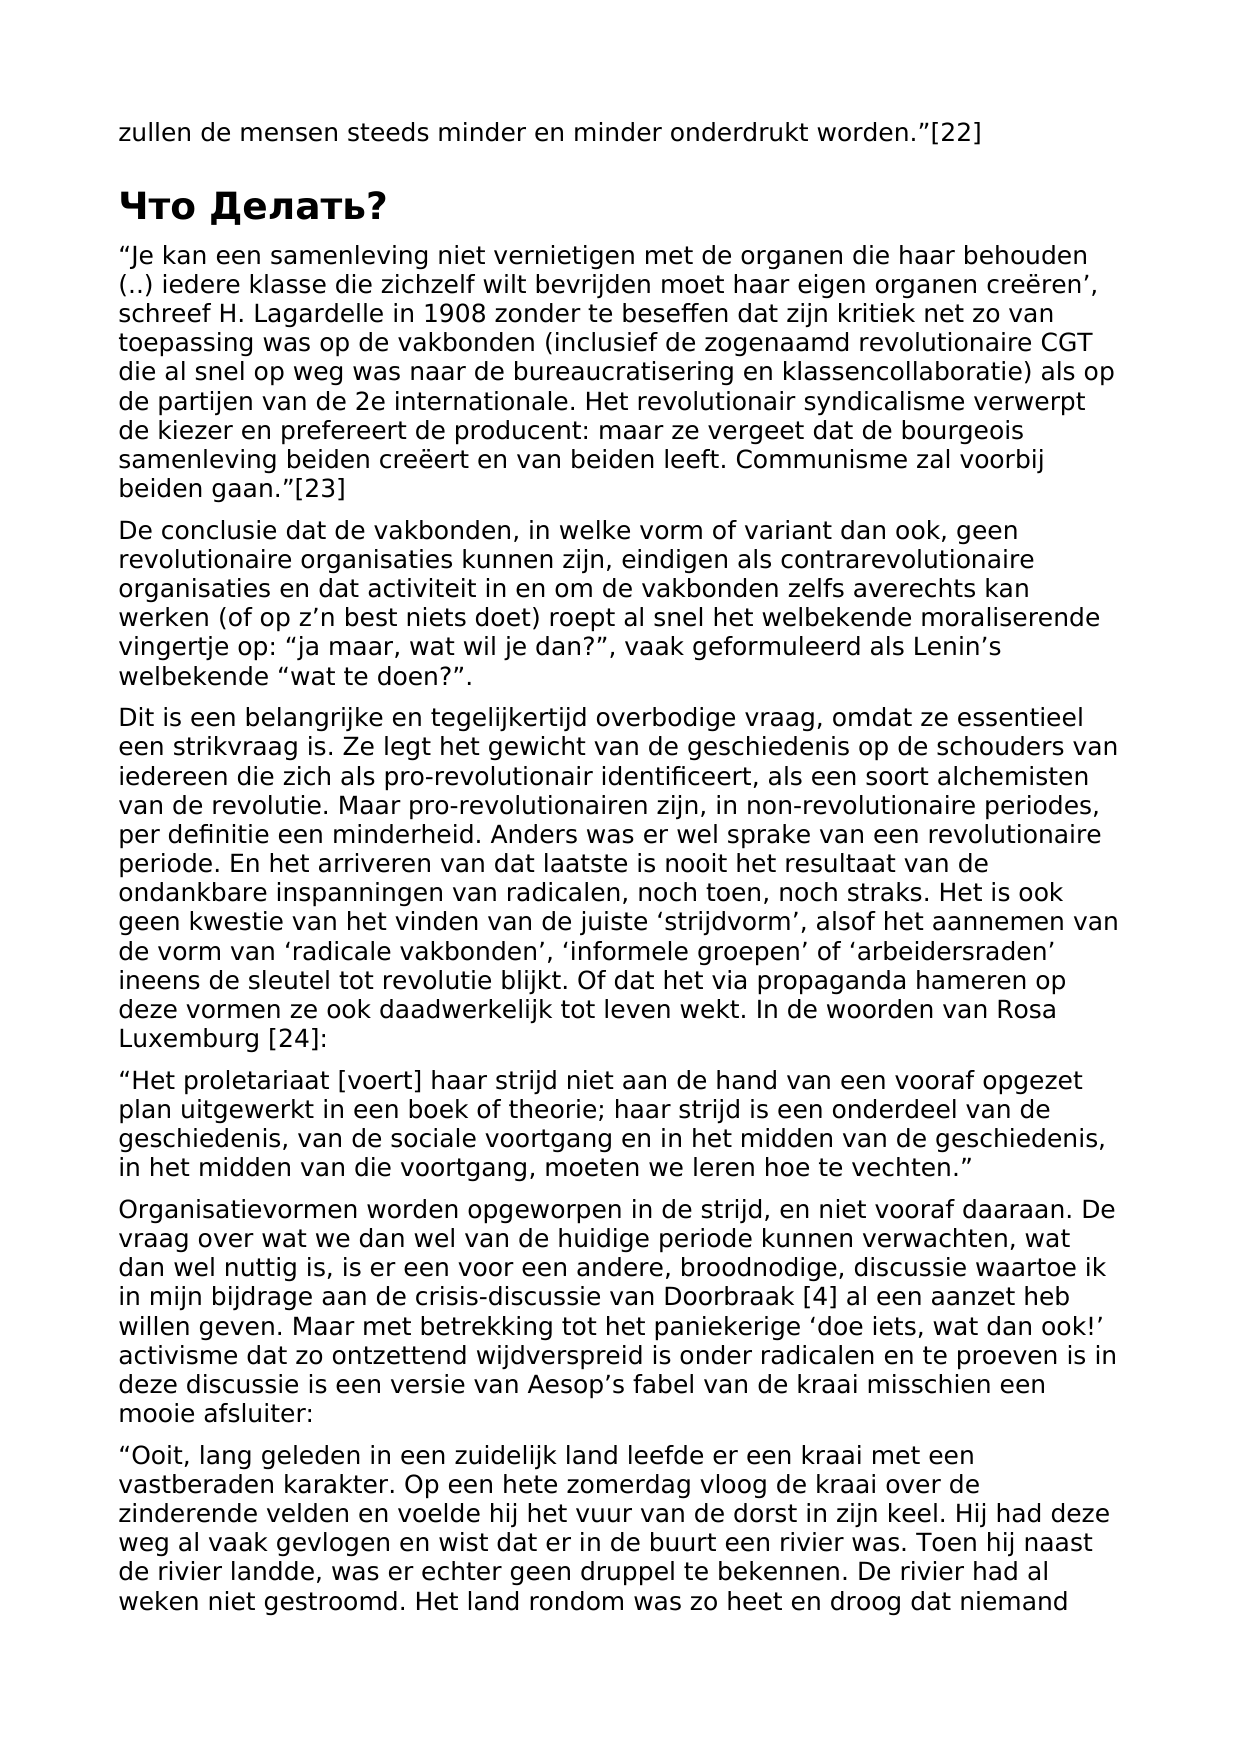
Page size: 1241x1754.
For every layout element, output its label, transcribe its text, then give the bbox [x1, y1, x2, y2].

text Organisatievormen worden opgeworpen in de strijd, en niet vooraf daaraan. De vraag over wat we dan wel van de huidige periode kunnen verwachten, wat dan wel nuttig is, is er een voor een andere, broodnodige, discussie waartoe ik in mijn bijdrage aan de crisis-discussie van Doorbraak [4] al een aanzet heb willen geven. Maar met betrekking tot het paniekerige ‘doe iets, wat dan ook!’ activisme dat zo ontzettend wijdverspreid is onder radicalen en te proeven is in deze discussie is een versie van Aesop’s fabel van de kraai misschien een mooie afsluiter: [118, 1195, 1122, 1428]
subtitle Что Делать? [118, 185, 1122, 228]
text “Ooit, lang geleden in een zuidelijk land leefde er een kraai met een vastberaden karakter. Op een hete zomerdag vloog de kraai over de zinderende velden en voelde hij het vuur van de dorst in zijn keel. Hij had deze weg al vaak gevlogen en wist dat er in de buurt een rivier was. Toen hij naast de rivier landde, was er echter geen druppel te bekennen. De rivier had al weken niet gestroomd. Het land rondom was zo heet en droog dat niemand [118, 1441, 1122, 1616]
text “Je kan een samenleving niet vernietigen met de organen die haar behouden (..) iedere klasse die zichzelf wilt bevrijden moet haar eigen organen creëren’, schreef H. Lagardelle in 1908 zonder te beseffen dat zijn kritiek net zo van toepassing was op de vakbonden (inclusief de zogenaamd revolutionaire CGT die al snel op weg was naar de bureaucratisering en klassencollaboratie) als op de partijen van de 2e internationale. Het revolutionair syndicalisme verwerpt de kiezer en prefereert de producent: maar ze vergeet dat de bourgeois samenleving beiden creëert en van beiden leeft. Communisme zal voorbij beiden gaan.”[23] [118, 241, 1122, 503]
text zullen de mensen steeds minder en minder onderdrukt worden.”[22] [118, 118, 1122, 147]
text “Het proletariaat [voert] haar strijd niet aan de hand van een vooraf opgezet plan uitgewerkt in een boek of theorie; haar strijd is een onderdeel van de geschiedenis, van de sociale voortgang en in het midden van de geschiedenis, in het midden van die voortgang, moeten we leren hoe te vechten.” [118, 1066, 1122, 1183]
text Dit is een belangrijke en tegelijkertijd overbodige vraag, omdat ze essentieel een strikvraag is. Ze legt het gewicht van de geschiedenis op de schouders van iedereen die zich als pro-revolutionair identificeert, als een soort alchemisten van de revolutie. Maar pro-revolutionairen zijn, in non-revolutionaire periodes, per definitie een minderheid. Anders was er wel sprake van een revolutionaire periode. En het arriveren van dat laatste is nooit het resultaat van de ondankbare inspanningen van radicalen, noch toen, noch straks. Het is ook geen kwestie van het vinden van de juiste ‘strijdvorm’, alsof het aannemen van de vorm van ‘radicale vakbonden’, ‘informele groepen’ of ‘arbeidersraden’ ineens de sleutel tot revolutie blijkt. Of dat het via propaganda hameren op deze vormen ze ook daadwerkelijk tot leven wekt. In de woorden van Rosa Luxemburg [24]: [118, 703, 1122, 1053]
text De conclusie dat de vakbonden, in welke vorm of variant dan ook, geen revolutionaire organisaties kunnen zijn, eindigen als contrarevolutionaire organisaties en dat activiteit in en om de vakbonden zelfs averechts kan werken (of op z’n best niets doet) roept al snel het welbekende moraliserende vingertje op: “ja maar, wat wil je dan?”, vaak geformuleerd als Lenin’s welbekende “wat te doen?”. [118, 516, 1122, 691]
